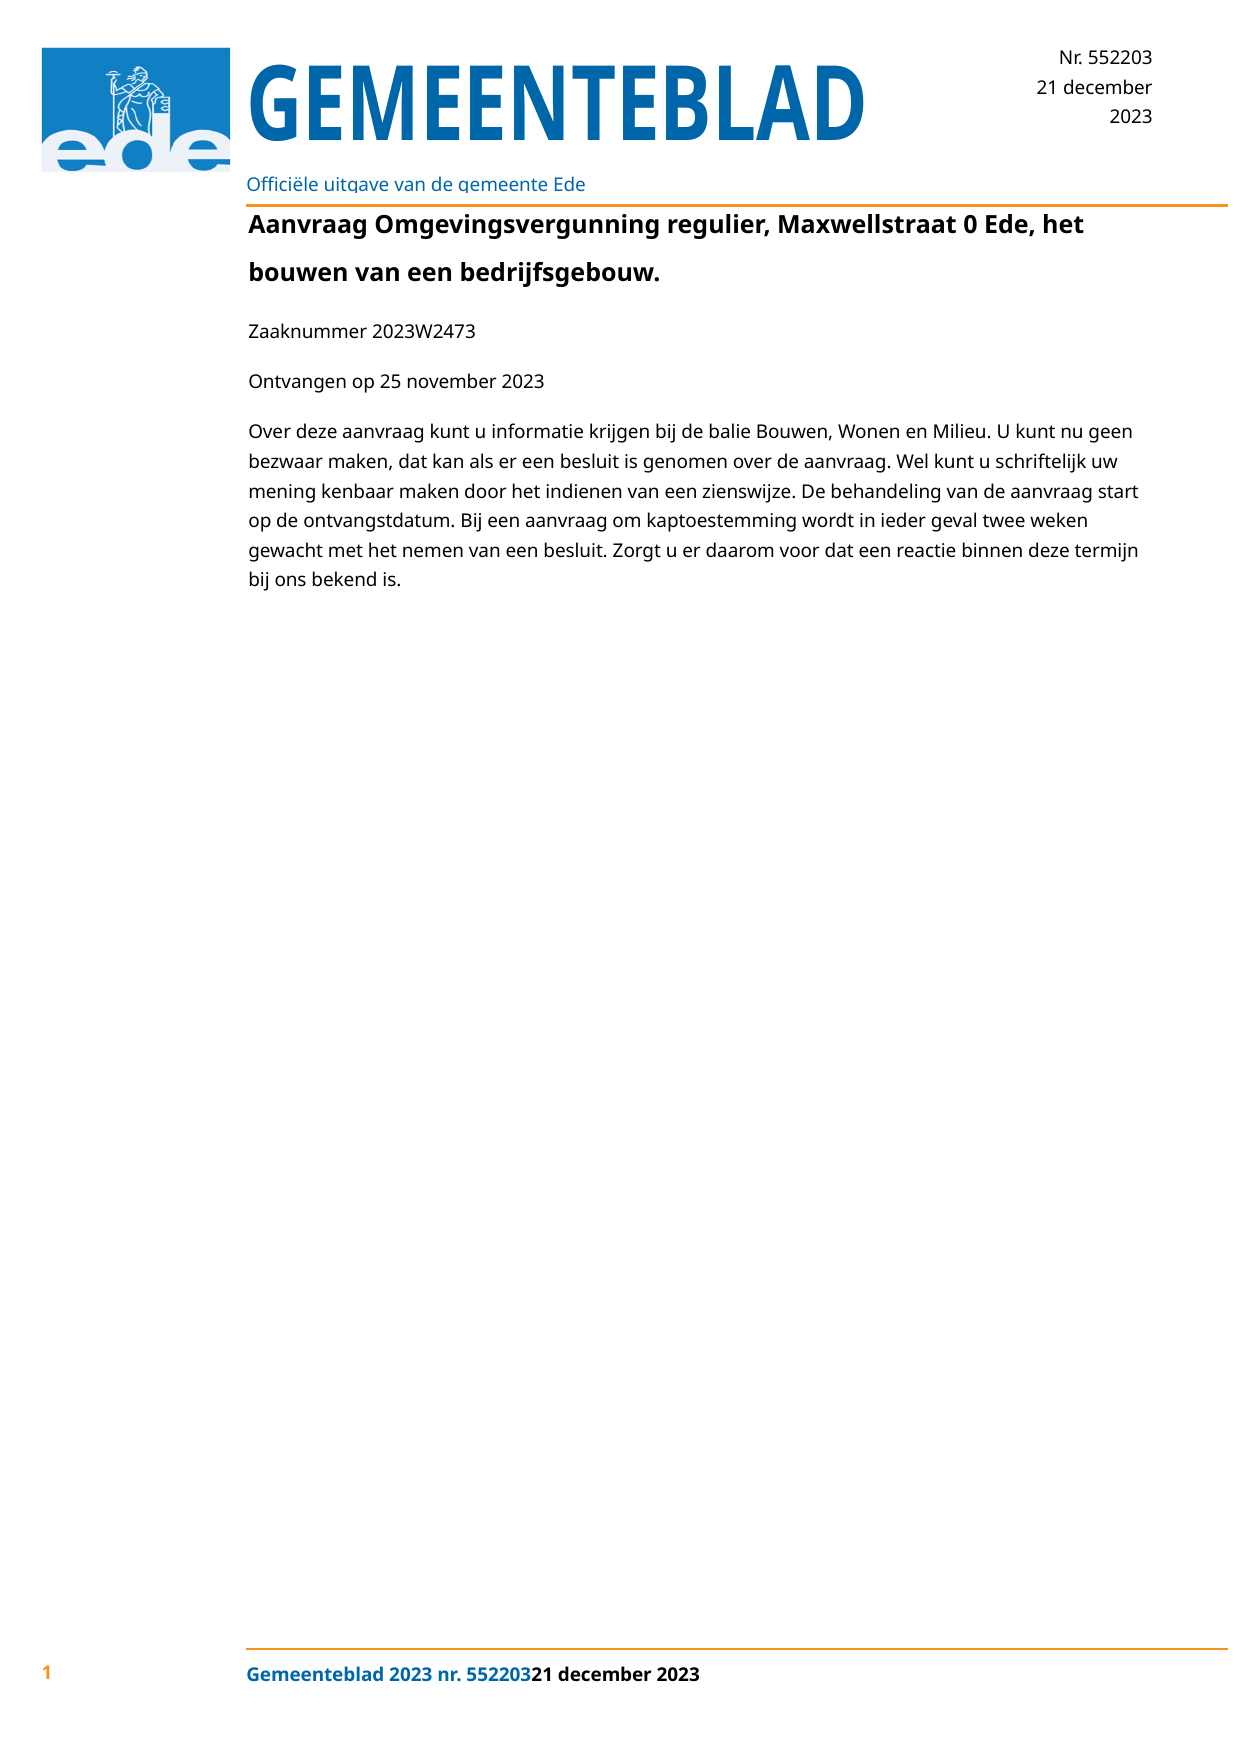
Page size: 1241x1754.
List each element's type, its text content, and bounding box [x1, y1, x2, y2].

text Ontvangen op 25 november 2023 [248, 368, 1152, 394]
text Zaaknummer 2023W2473 [248, 318, 1152, 344]
picture [41, 47, 231, 172]
text Aanvraag Omgevingsvergunning regulier, Maxwellstraat 0 Ede, het bouwen van een bedrijfsgebouw. [248, 207, 1152, 288]
text Over deze aanvraag kunt u informatie krijgen bij de balie Bouwen, Wonen en Milieu. U kunt nu geen bezwaar maken, dat kan als er een besluit is genomen over de aanvraag. Wel kunt u schriftelijk uw mening kenbaar maken door het indienen van een zienswijze. De behandeling van de aanvraag start op de ontvangstdatum. Bij een aanvraag om kaptoestemming wordt in ieder geval twee weken gewacht met het nemen van een besluit. Zorgt u er daarom voor dat een reactie binnen deze termijn bij ons bekend is. [248, 419, 1152, 592]
